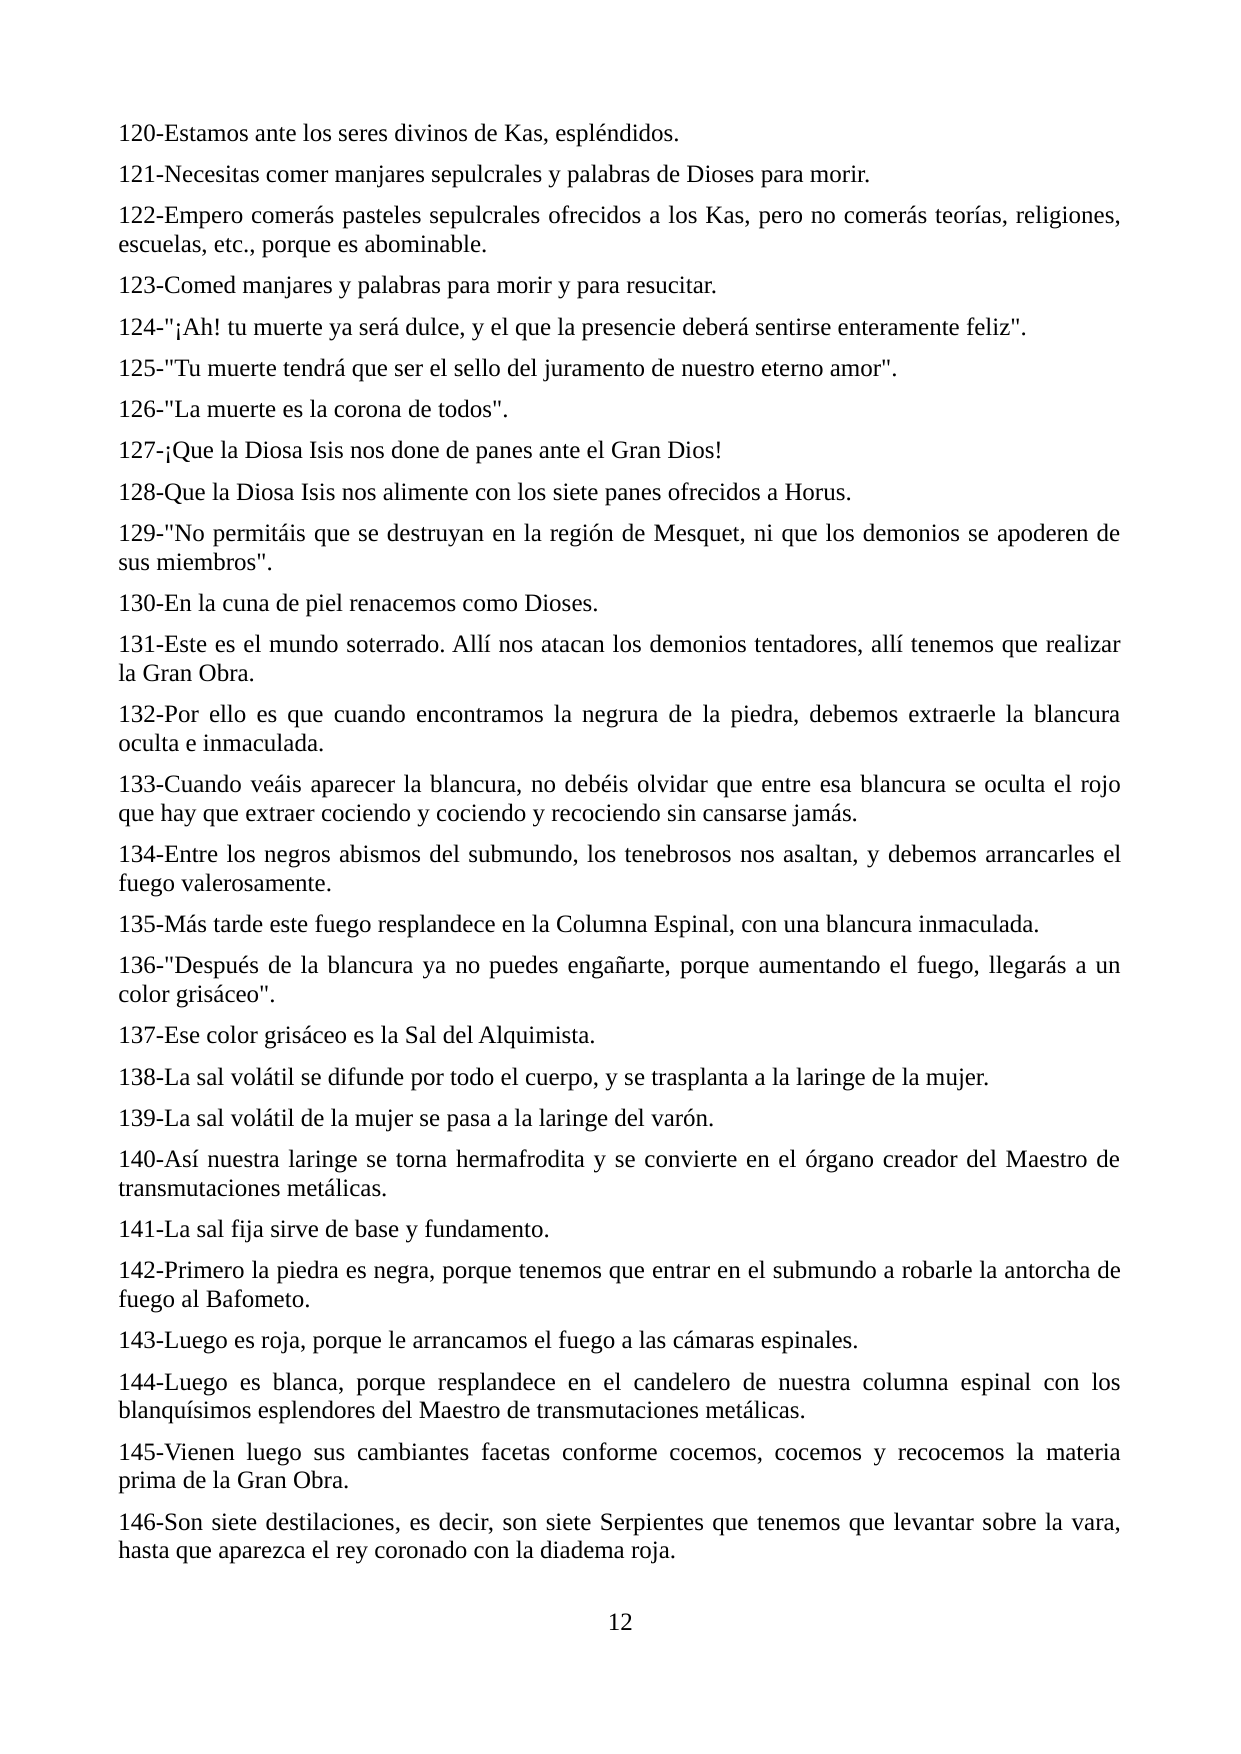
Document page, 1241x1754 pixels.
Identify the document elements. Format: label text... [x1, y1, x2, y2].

text 123-Comed manjares y palabras para morir y para resucitar. [118, 271, 1122, 299]
text 125-"Tu muerte tendrá que ser el sello del juramento de nuestro eterno amor". [118, 353, 1122, 382]
text 138-La sal volátil se difunde por todo el cuerpo, y se trasplanta a la laringe de la mujer. [118, 1062, 1122, 1091]
text 133-Cuando veáis aparecer la blancura, no debéis olvidar que entre esa blancura se oculta el rojo que hay que extraer cociendo y cociendo y recociendo sin cansarse jamás. [118, 769, 1122, 827]
text 135-Más tarde este fuego resplandece en la Columna Espinal, con una blancura inmaculada. [118, 909, 1122, 938]
text 126-"La muerte es la corona de todos". [118, 394, 1122, 423]
text 142-Primero la piedra es negra, porque tenemos que entrar en el submundo a robarle la antorcha de fuego al Bafometo. [118, 1256, 1122, 1313]
text 144-Luego es blanca, porque resplandece en el candelero de nuestra columna espinal con los blanquísimos esplendores del Maestro de transmutaciones metálicas. [118, 1367, 1122, 1424]
text 130-En la cuna de piel renacemos como Dioses. [118, 588, 1122, 617]
text 132-Por ello es que cuando encontramos la negrura de la piedra, debemos extraerle la blancura oculta e inmaculada. [118, 699, 1122, 757]
text 143-Luego es roja, porque le arrancamos el fuego a las cámaras espinales. [118, 1326, 1122, 1354]
text 129-"No permitáis que se destruyan en la región de Mesquet, ni que los demonios se apoderen de sus miembros". [118, 518, 1122, 576]
text 139-La sal volátil de la mujer se pasa a la laringe del varón. [118, 1103, 1122, 1132]
text 121-Necesitas comer manjares sepulcrales y palabras de Dioses para morir. [118, 159, 1122, 188]
text 140-Así nuestra laringe se torna hermafrodita y se convierte en el órgano creador del Maestro de transmutaciones metálicas. [118, 1144, 1122, 1202]
text 145-Vienen luego sus cambiantes facetas conforme cocemos, cocemos y recocemos la materia prima de la Gran Obra. [118, 1437, 1122, 1494]
text 131-Este es el mundo soterrado. Allí nos atacan los demonios tentadores, allí tenemos que realizar la Gran Obra. [118, 629, 1122, 687]
text 134-Entre los negros abismos del submundo, los tenebrosos nos asaltan, y debemos arrancarles el fuego valerosamente. [118, 839, 1122, 897]
text 136-"Después de la blancura ya no puedes engañarte, porque aumentando el fuego, llegarás a un color grisáceo". [118, 951, 1122, 1008]
text 120-Estamos ante los seres divinos de Kas, espléndidos. [118, 118, 1122, 147]
text 124-"¡Ah! tu muerte ya será dulce, y el que la presencie deberá sentirse enteramente feliz". [118, 312, 1122, 341]
text 122-Empero comerás pasteles sepulcrales ofrecidos a los Kas, pero no comerás teorías, religiones, escuelas, etc., porque es abominable. [118, 201, 1122, 258]
text 128-Que la Diosa Isis nos alimente con los siete panes ofrecidos a Horus. [118, 477, 1122, 506]
text 137-Ese color grisáceo es la Sal del Alquimista. [118, 1021, 1122, 1049]
text 141-La sal fija sirve de base y fundamento. [118, 1214, 1122, 1243]
text 127-¡Que la Diosa Isis nos done de panes ante el Gran Dios! [118, 436, 1122, 464]
text 146-Son siete destilaciones, es decir, son siete Serpientes que tenemos que levantar sobre la vara, hasta que aparezca el rey coronado con la diadema roja. [118, 1507, 1122, 1564]
